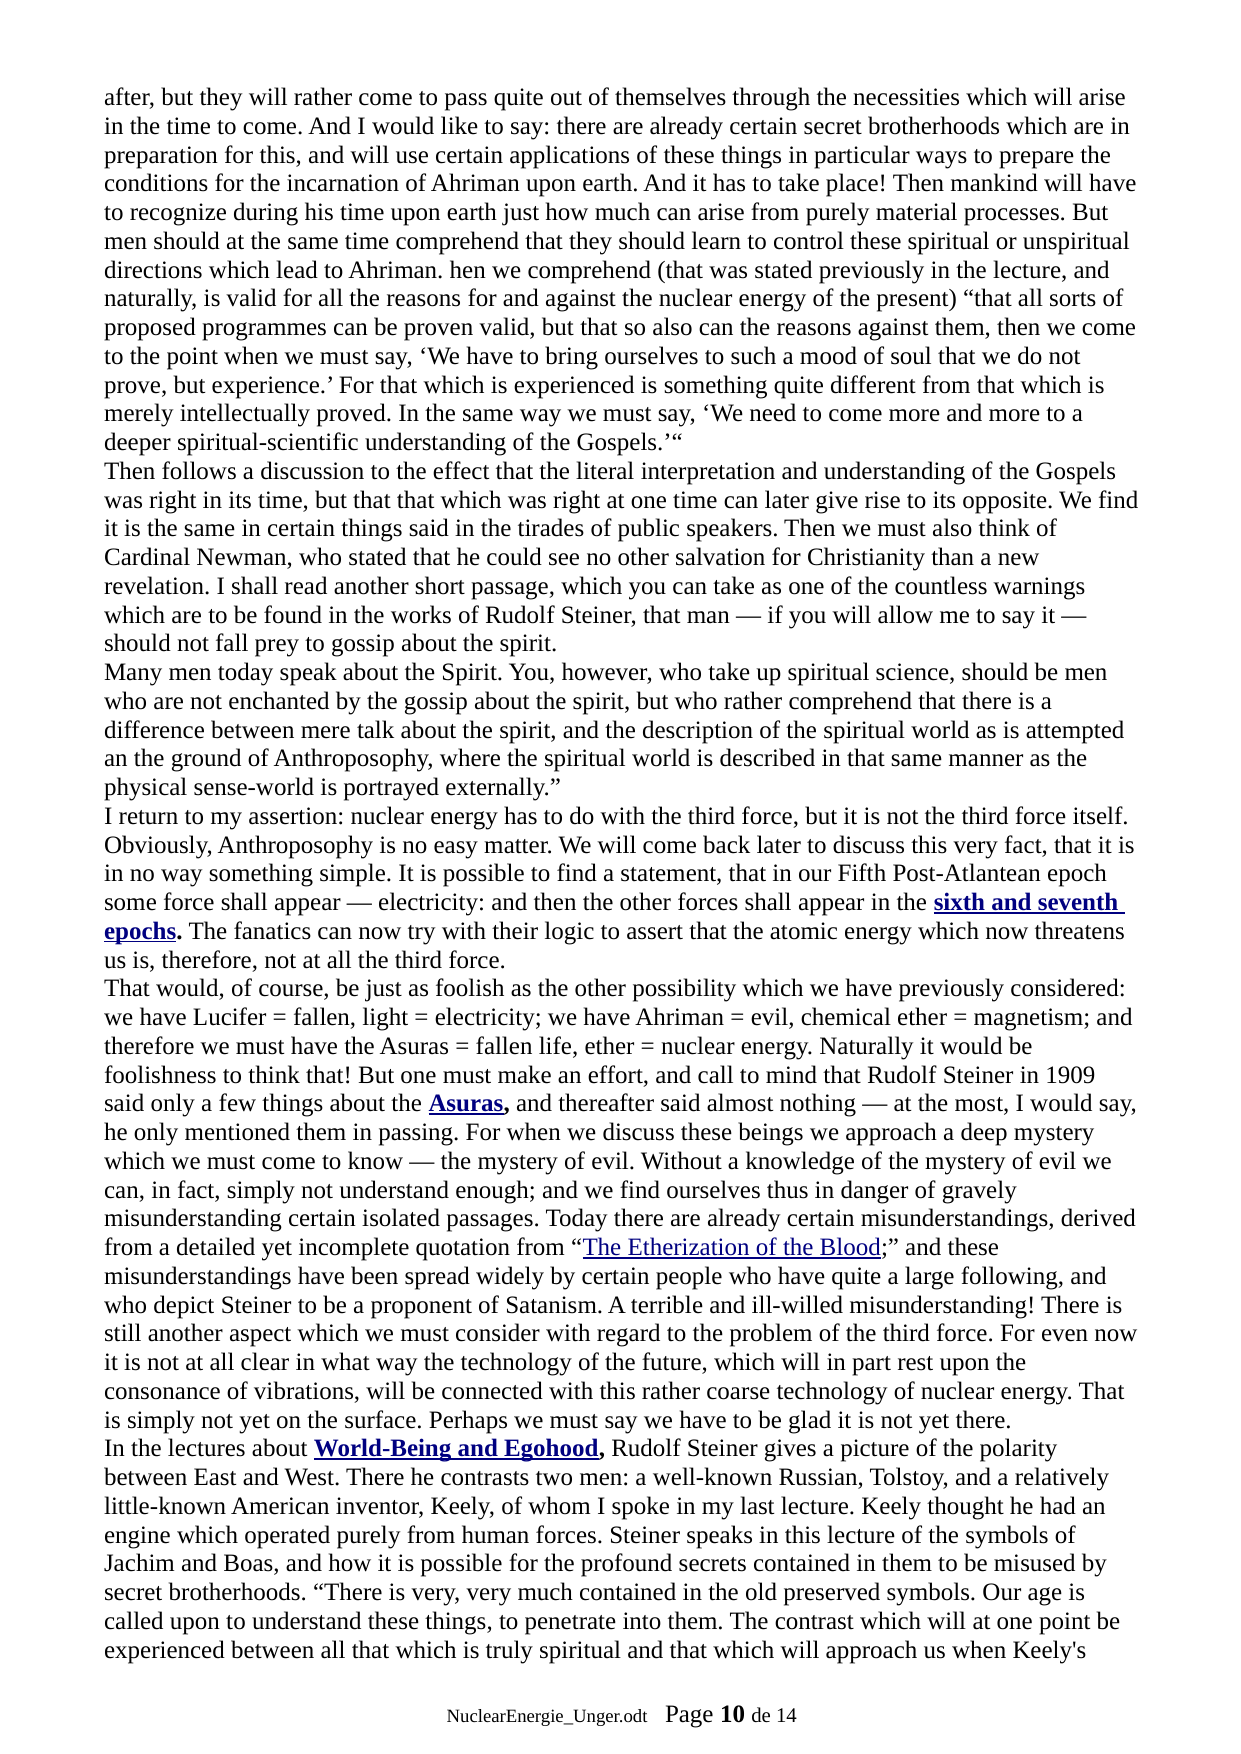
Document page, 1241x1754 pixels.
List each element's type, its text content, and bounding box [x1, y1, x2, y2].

table_header after, but they will rather come to pass quite out of themselves through the necessities which will arise in the time to come. And I would like to say: there are already certain secret brotherhoods which are in preparation for this, and will use certain applications of these things in particular ways to prepare the conditions for the incarnation of Ahriman upon earth. And it has to take place! Then mankind will have to recognize during his time upon earth just how much can arise from purely material processes. But men should at the same time comprehend that they should learn to control these spiritual or unspiritual directions which lead to Ahriman. hen we comprehend (that was stated previously in the lecture, and naturally, is valid for all the reasons for and against the nuclear energy of the present) “that all sorts of proposed programmes can be proven valid, but that so also can the reasons against them, then we come to the point when we must say, ‘We have to bring ourselves to such a mood of soul that we do not prove, but experience.’ For that which is experienced is something quite different from that which is merely intellectually proved. In the same way we must say, ‘We need to come more and more to a deeper spiritual-scientific understanding of the Gospels.’“ Then follows a discussion to the effect that the literal interpretation and understanding of the Gospels was right in its time, but that that which was right at one time can later give rise to its opposite. We find it is the same in certain things said in the tirades of public speakers. Then we must also think of Cardinal Newman, who stated that he could see no other salvation for Christianity than a new revelation. I shall read another short passage, which you can take as one of the countless warnings which are to be found in the works of Rudolf Steiner, that man — if you will allow me to say it — should not fall prey to gossip about the spirit. Many men today speak about the Spirit. You, however, who take up spiritual science, should be men who are not enchanted by the gossip about the spirit, but who rather comprehend that there is a difference between mere talk about the spirit, and the description of the spiritual world as is attempted an the ground of Anthroposophy, where the spiritual world is described in that same manner as the physical sense-world is portrayed externally.” I return to my assertion: nuclear energy has to do with the third force, but it is not the third force itself. Obviously, Anthroposophy is no easy matter. We will come back later to discuss this very fact, that it is in no way something simple. It is possible to find a statement, that in our Fifth Post-Atlantean epoch some force shall appear — electricity: and then the other forces shall appear in the sixth and seventh epochs. The fanatics can now try with their logic to assert that the atomic energy which now threatens us is, therefore, not at all the third force. That would, of course, be just as foolish as the other possibility which we have previously considered: we have Lucifer = fallen, light = electricity; we have Ahriman = evil, chemical ether = magnetism; and therefore we must have the Asuras = fallen life, ether = nuclear energy. Naturally it would be foolishness to think that! But one must make an effort, and call to mind that Rudolf Steiner in 1909 said only a few things about the Asuras, and thereafter said almost nothing — at the most, I would say, he only mentioned them in passing. For when we discuss these beings we approach a deep mystery which we must come to know — the mystery of evil. Without a knowledge of the mystery of evil we can, in fact, simply not understand enough; and we find ourselves thus in danger of gravely misunderstanding certain isolated passages. Today there are already certain misunderstandings, derived from a detailed yet incomplete quotation from “The Etherization of the Blood;” and these misunderstandings have been spread widely by certain people who have quite a large following, and who depict Steiner to be a proponent of Satanism. A terrible and ill-willed misunderstanding! There is still another aspect which we must consider with regard to the problem of the third force. For even now it is not at all clear in what way the technology of the future, which will in part rest upon the consonance of vibrations, will be connected with this rather coarse technology of nuclear energy. That is simply not yet on the surface. Perhaps we must say we have to be glad it is not yet there. In the lectures about World-Being and Egohood, Rudolf Steiner gives a picture of the polarity between East and West. There he contrasts two men: a well-known Russian, Tolstoy, and a relatively little-known American inventor, Keely, of whom I spoke in my last lecture. Keely thought he had an engine which operated purely from human forces. Steiner speaks in this lecture of the symbols of Jachim and Boas, and how it is possible for the profound secrets contained in them to be misused by secret brotherhoods. “There is very, very much contained in the old preserved symbols. Our age is called upon to understand these things, to penetrate into them. The contrast which will at one point be experienced between all that which is truly spiritual and that which will approach us when Keely's [101, 79, 1142, 1666]
